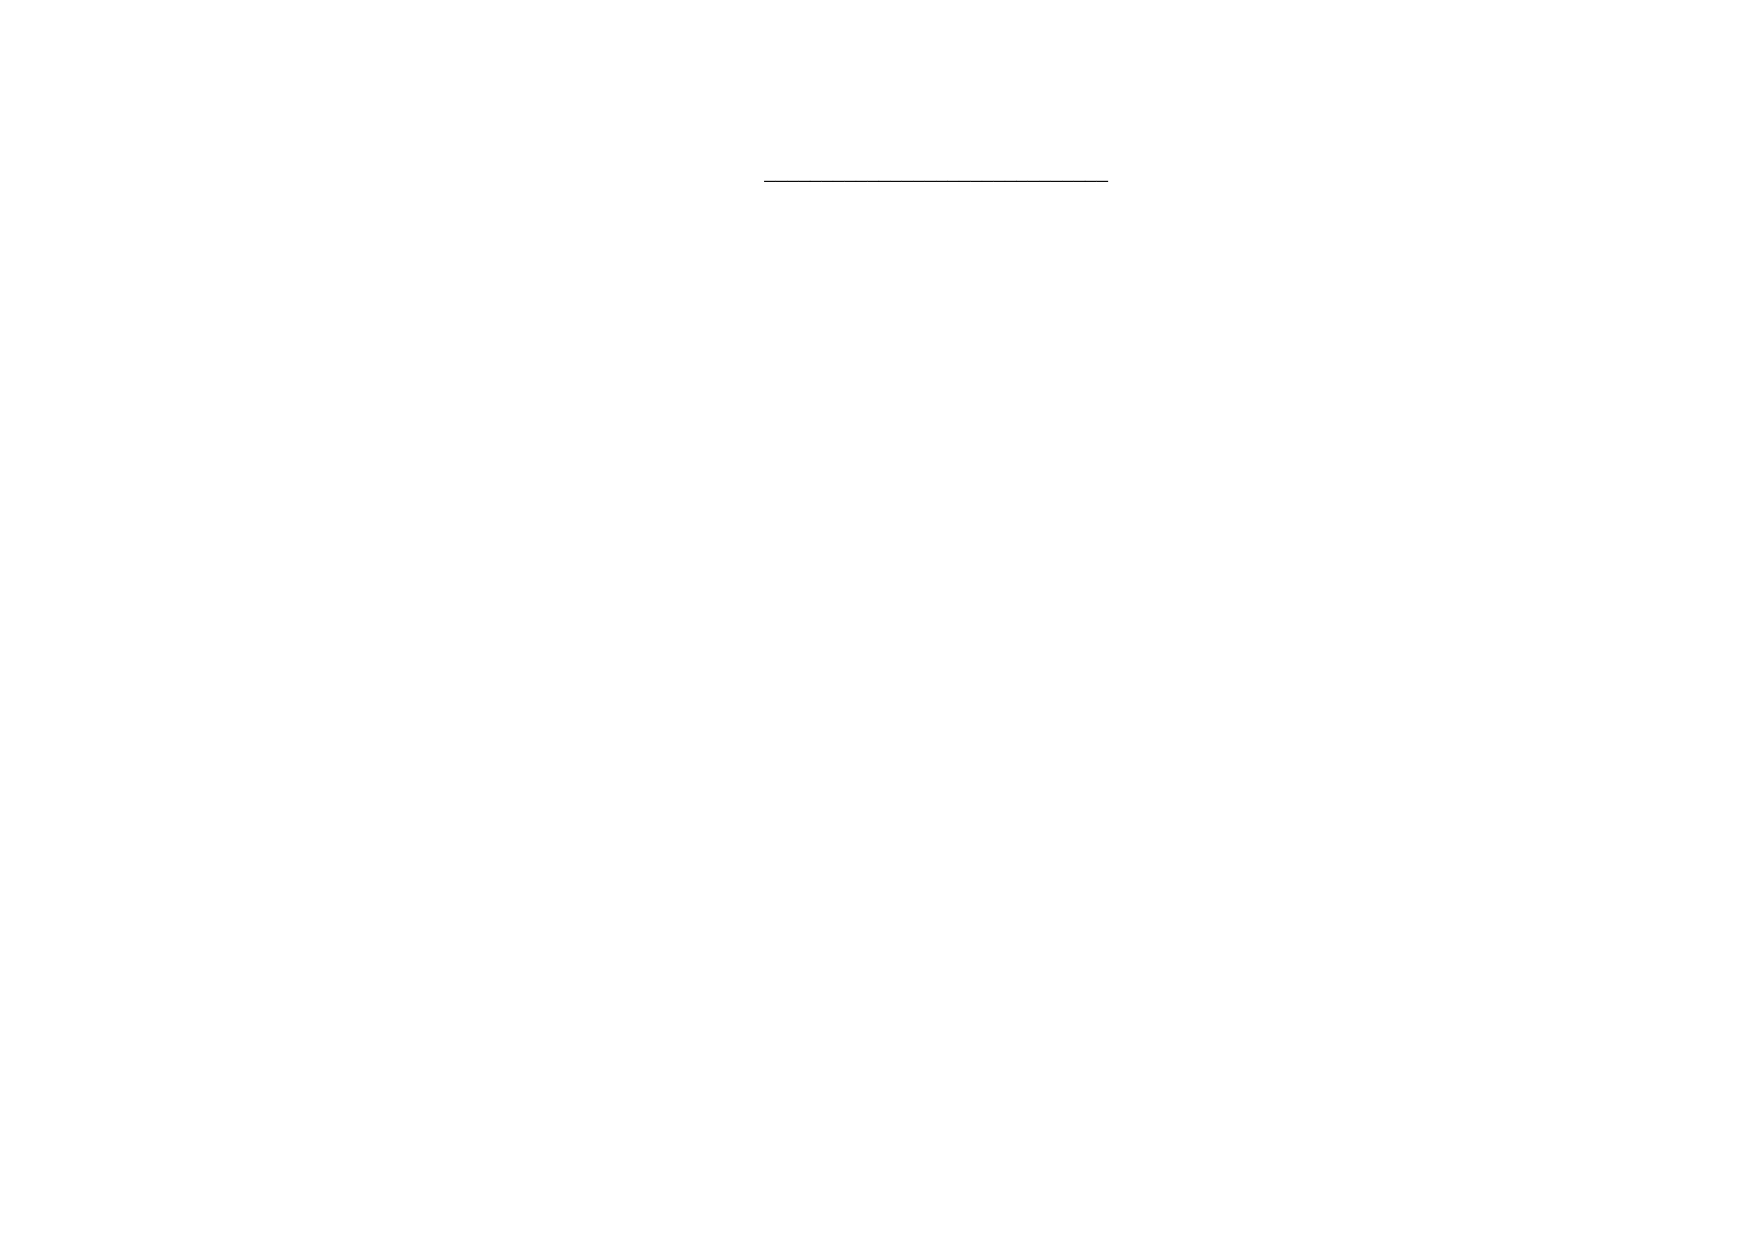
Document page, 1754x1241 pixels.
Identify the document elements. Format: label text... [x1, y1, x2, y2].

text ______________________________ [177, 158, 1695, 184]
